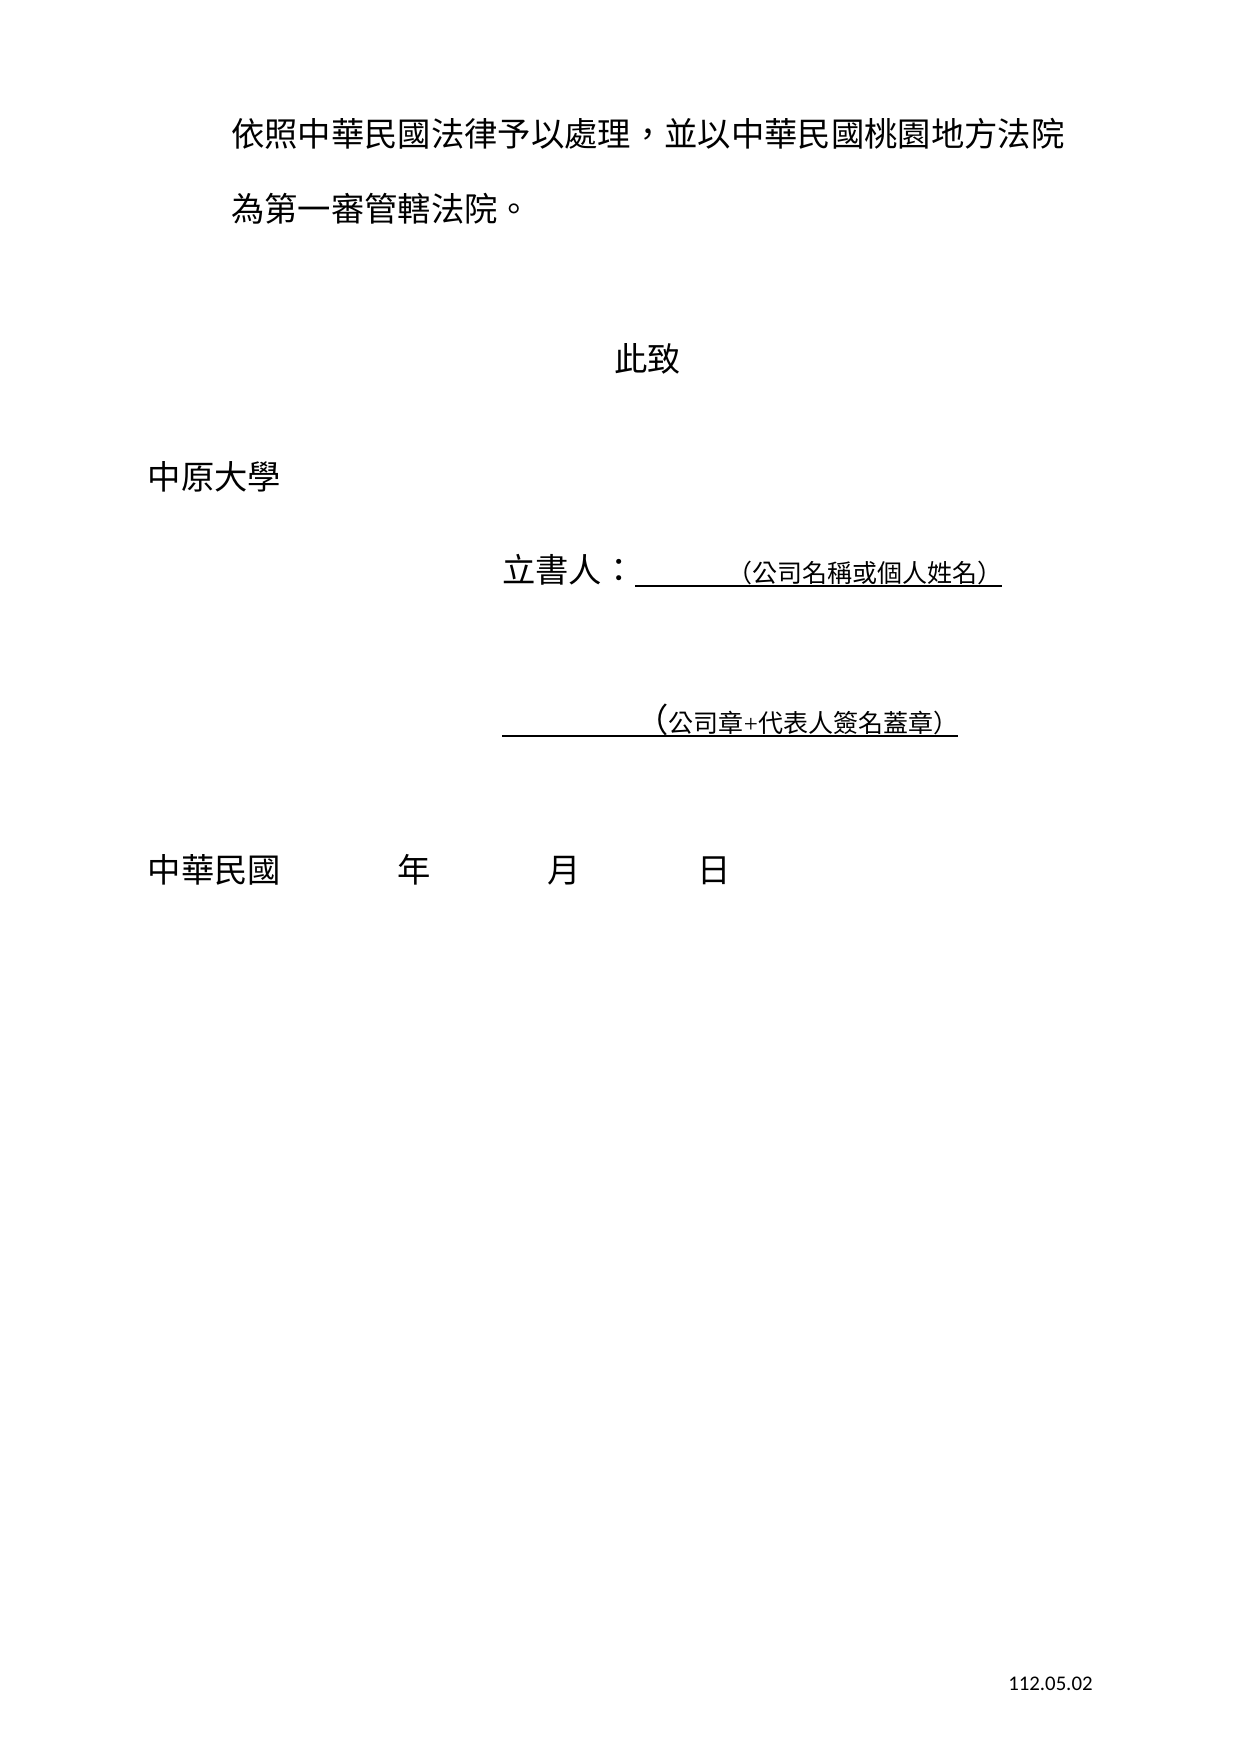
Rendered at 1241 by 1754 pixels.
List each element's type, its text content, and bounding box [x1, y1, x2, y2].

text 中華民國 年 月 日 [148, 831, 1092, 906]
text 中原大學 [148, 437, 1092, 512]
text （公司章+代表人簽名蓋章） [502, 681, 1092, 756]
list 依照中華民國法律予以處理，並以中華民國桃園地方法院為第一審管轄法院。 [148, 94, 1092, 244]
text 立書人： （公司名稱或個人姓名） [502, 531, 1092, 606]
text 此致 [198, 319, 1092, 394]
